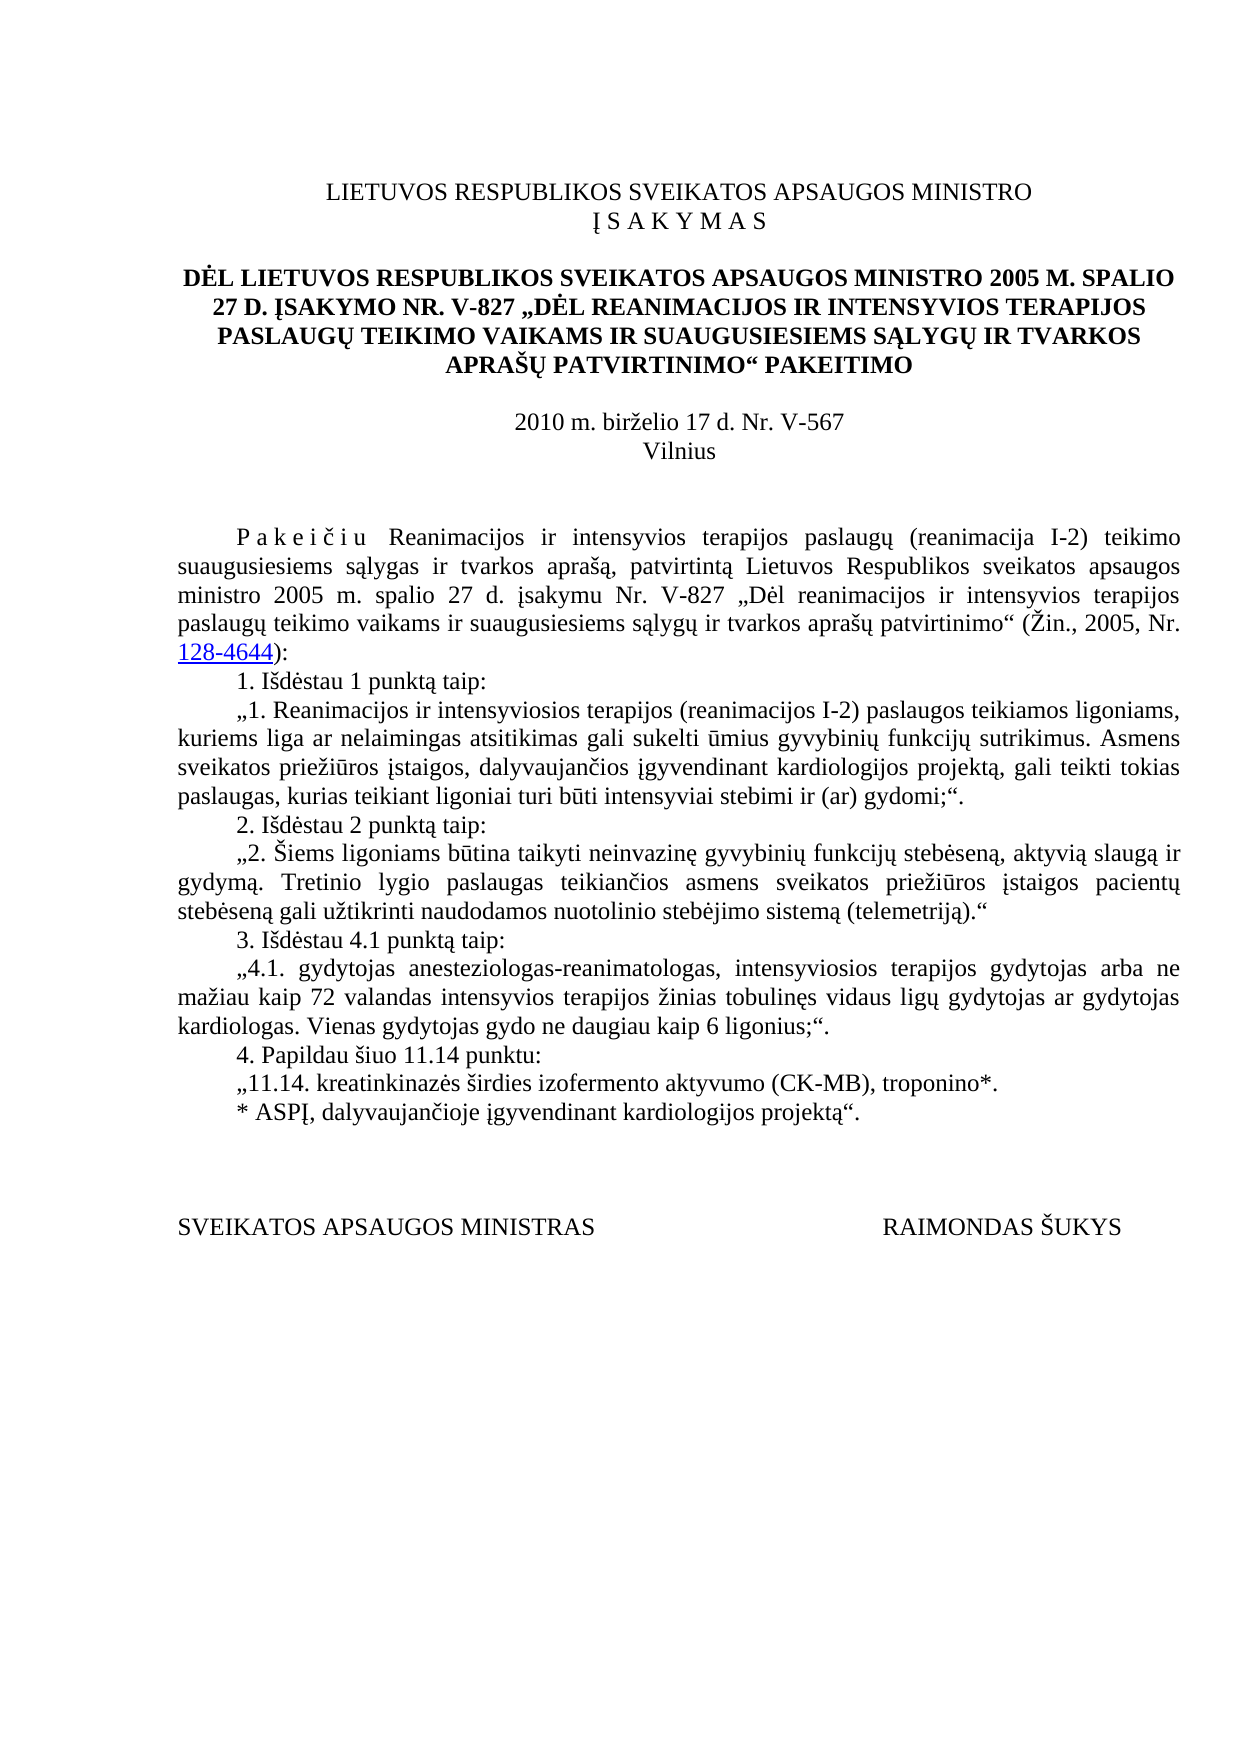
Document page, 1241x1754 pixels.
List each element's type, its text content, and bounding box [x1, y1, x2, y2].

text Pakeičiu Reanimacijos ir intensyvios terapijos paslaugų (reanimacija I-2) teikimo suaugusiesiems sąlygas ir tvarkos aprašą, patvirtintą Lietuvos Respublikos sveikatos apsaugos ministro 2005 m. spalio 27 d. įsakymu Nr. V-827 „Dėl reanimacijos ir intensyvios terapijos paslaugų teikimo vaikams ir suaugusiesiems sąlygų ir tvarkos aprašų patvirtinimo“ (Žin., 2005, Nr. 128-4644): [177, 522, 1181, 666]
text 2. Išdėstau 2 punktą taip: [177, 810, 1181, 838]
text „11.14. kreatinkinazės širdies izofermento aktyvumo (CK-MB), troponino*. [177, 1068, 1181, 1097]
text „4.1. gydytojas anesteziologas-reanimatologas, intensyviosios terapijos gydytojas arba ne mažiau kaip 72 valandas intensyvios terapijos žinias tobulinęs vidaus ligų gydytojas ar gydytojas kardiologas. Vienas gydytojas gydo ne daugiau kaip 6 ligonius;“. [177, 953, 1181, 1040]
text 2010 m. birželio 17 d. Nr. V-567 [177, 407, 1181, 436]
text * ASPĮ, dalyvaujančioje įgyvendinant kardiologijos projektą“. [177, 1097, 1181, 1126]
text 3. Išdėstau 4.1 punktą taip: [177, 925, 1181, 953]
text SVEIKATOS APSAUGOS MINISTRAS RAIMONDAS ŠUKYS [177, 1212, 1181, 1241]
text DĖL LIETUVOS RESPUBLIKOS SVEIKATOS APSAUGOS MINISTRO 2005 M. SPALIO 27 D. ĮSAKYMO Nr. V-827 „DĖL REANIMACIJOS IR INTENSYVIOS TERAPIJOS PASLAUGŲ TEIKIMO VAIKAMS IR SUAUGUSIESIEMS SĄLYGŲ IR TVARKOS APRAŠŲ PATVIRTINIMO“ PAKEITIMO [177, 263, 1181, 378]
text 4. Papildau šiuo 11.14 punktu: [177, 1040, 1181, 1068]
text ĮSAKYMAS [177, 206, 1181, 235]
text 1. Išdėstau 1 punktą taip: [177, 666, 1181, 695]
text LIETUVOS RESPUBLIKOS SVEIKATOS APSAUGOS MINISTRO [177, 177, 1181, 206]
text „2. Šiems ligoniams būtina taikyti neinvazinę gyvybinių funkcijų stebėseną, aktyvią slaugą ir gydymą. Tretinio lygio paslaugas teikiančios asmens sveikatos priežiūros įstaigos pacientų stebėseną gali užtikrinti naudodamos nuotolinio stebėjimo sistemą (telemetriją).“ [177, 838, 1181, 925]
text „1. Reanimacijos ir intensyviosios terapijos (reanimacijos I-2) paslaugos teikiamos ligoniams, kuriems liga ar nelaimingas atsitikimas gali sukelti ūmius gyvybinių funkcijų sutrikimus. Asmens sveikatos priežiūros įstaigos, dalyvaujančios įgyvendinant kardiologijos projektą, gali teikti tokias paslaugas, kurias teikiant ligoniai turi būti intensyviai stebimi ir (ar) gydomi;“. [177, 695, 1181, 810]
text Vilnius [177, 436, 1181, 465]
